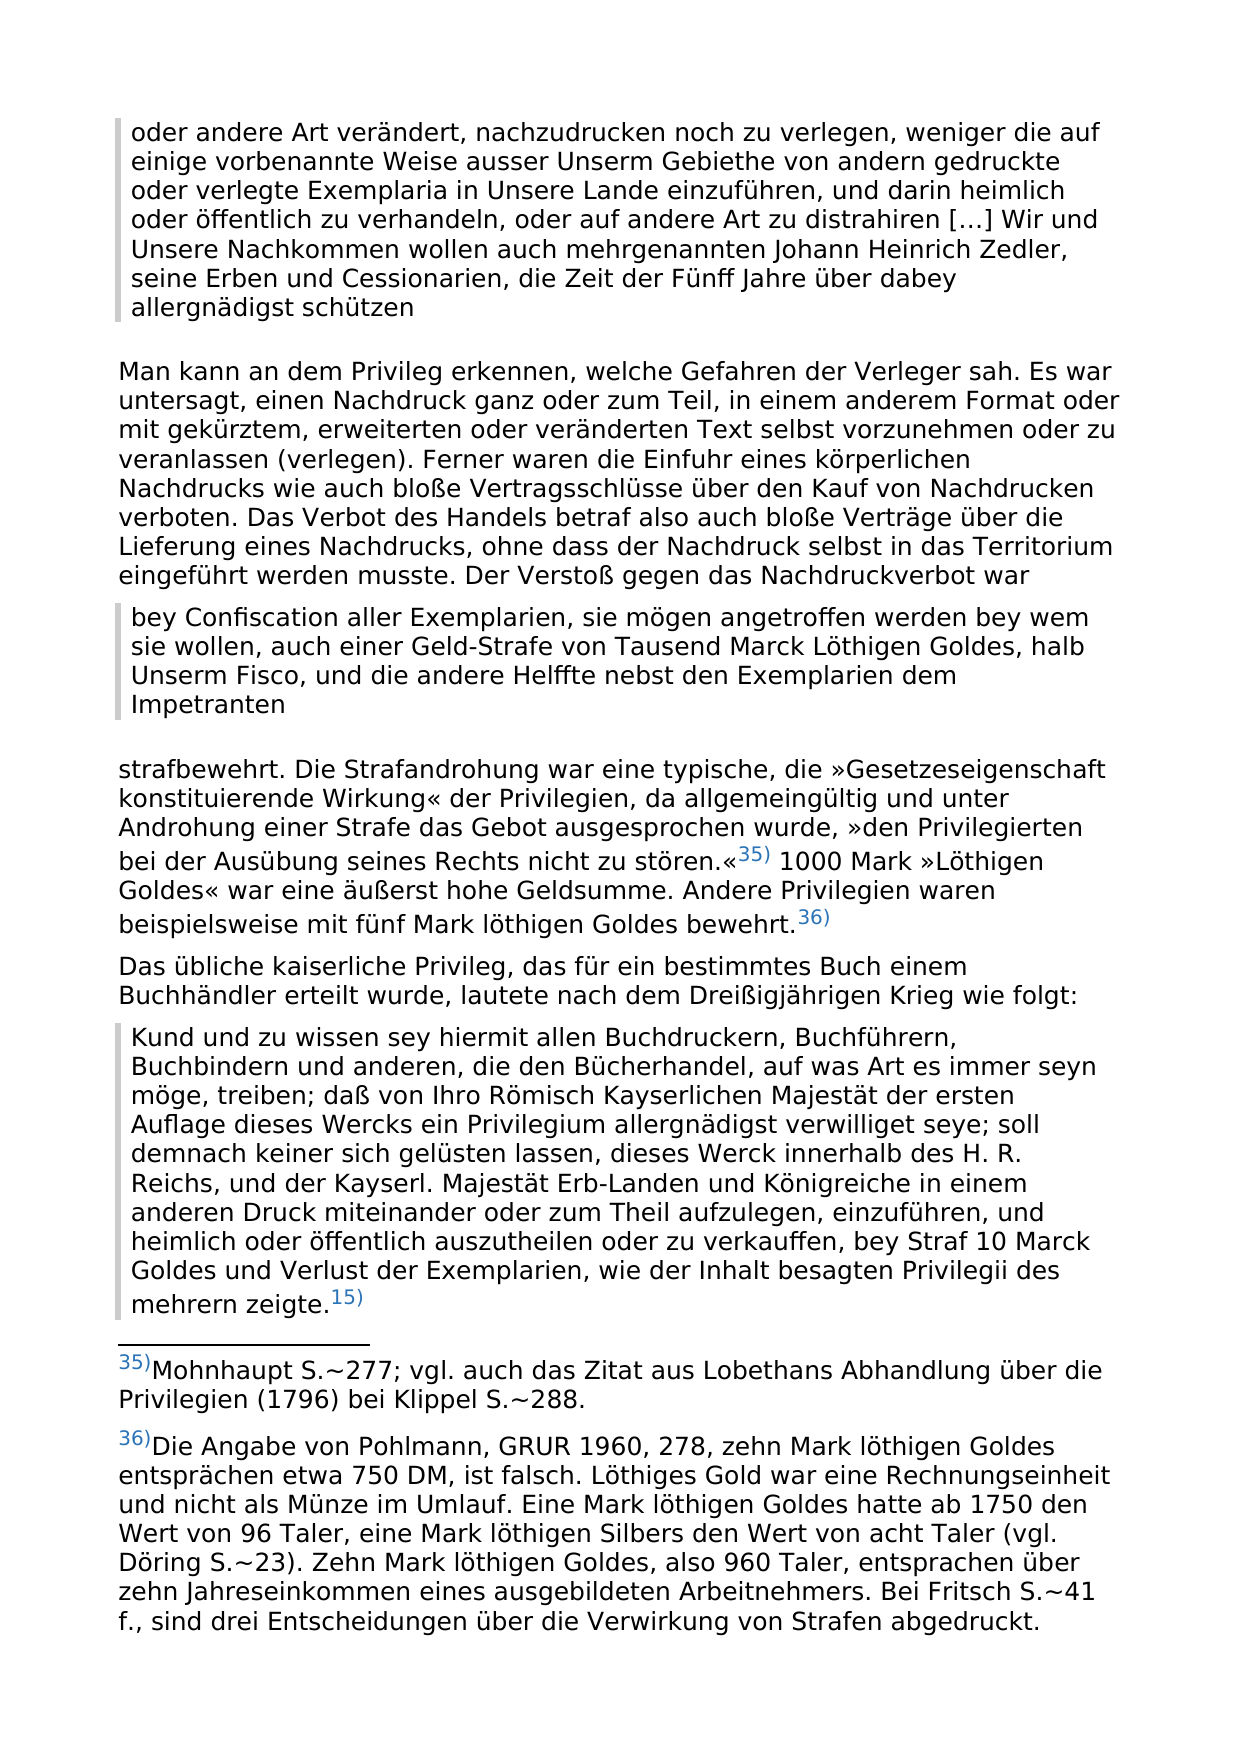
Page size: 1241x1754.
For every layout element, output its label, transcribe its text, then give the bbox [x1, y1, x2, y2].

table_header bey Confiscation aller Exemplarien, sie mögen angetroffen werden bey wem sie wollen, auch einer Geld-Strafe von Tausend Marck Löthigen Goldes, halb Unserm Fisco, und die andere Helffte nebst den Exemplarien dem Impetranten [121, 603, 1122, 720]
table_header Kund und zu wissen sey hiermit allen Buchdruckern, Buchführern, Buchbindern und anderen, die den Bücherhandel, auf was Art es immer seyn möge, treiben; daß von Ihro Römisch Kayserlichen Majestät der ersten Auflage dieses Wercks ein Privilegium allergnädigst verwilliget seye; soll demnach keiner sich gelüsten lassen, dieses Werck innerhalb des H. R. Reichs, und der Kayserl. Majestät Erb-Landen und Königreiche in einem anderen Druck miteinander oder zum Theil aufzulegen, einzuführen, und heimlich oder öffentlich auszutheilen oder zu verkauffen, bey Straf 10 Marck Goldes und Verlust der Exemplarien, wie der Inhalt besagten Privilegii des mehrern zeigte.15) [121, 1023, 1122, 1319]
text Die Angabe von Pohlmann, GRUR 1960, 278, zehn Mark löthigen Goldes entsprächen etwa 750 DM, ist falsch. Löthiges Gold war eine Rechnungseinheit und nicht als Münze im Umlauf. Eine Mark löthigen Goldes hatte ab 1750 den Wert von 96 Taler, eine Mark löthigen Silbers den Wert von acht Taler (vgl. Döring S.~23). Zehn Mark löthigen Goldes, also 960 Taler, entsprachen über zehn Jahreseinkommen eines ausgebildeten Arbeitnehmers. Bei Fritsch S.~41 f., sind drei Entscheidungen über die Verwirkung von Strafen abgedruckt. [118, 1427, 1122, 1636]
text Mohnhaupt S.~277; vgl. auch das Zitat aus Lobethans Abhandlung über die Privilegien (1796) bei Klippel S.~288. [118, 1351, 1122, 1414]
text Das übliche kaiserliche Privileg, das für ein bestimmtes Buch einem Buchhändler erteilt wurde, lautete nach dem Dreißigjährigen Krieg wie folgt: [118, 952, 1122, 1010]
text Man kann an dem Privileg erkennen, welche Gefahren der Verleger sah. Es war untersagt, einen Nachdruck ganz oder zum Teil, in einem anderem Format oder mit gekürztem, erweiterten oder veränderten Text selbst vorzunehmen oder zu veranlassen (verlegen). Ferner waren die Einfuhr eines körperlichen Nachdrucks wie auch bloße Vertragsschlüsse über den Kauf von Nachdrucken verboten. Das Verbot des Handels betraf also auch bloße Verträge über die Lieferung eines Nachdrucks, ohne dass der Nachdruck selbst in das Territorium eingeführt werden musste. Der Verstoß gegen das Nachdruckverbot war [118, 357, 1122, 591]
table_header oder andere Art verändert, nachzudrucken noch zu verlegen, weniger die auf einige vorbenannte Weise ausser Unserm Gebiethe von andern gedruckte oder verlegte Exemplaria in Unsere Lande einzuführen, und darin heimlich oder öffentlich zu verhandeln, oder auf andere Art zu distrahiren […] Wir und Unsere Nachkommen wollen auch mehrgenannten Johann Heinrich Zedler, seine Erben und Cessionarien, die Zeit der Fünff Jahre über dabey allergnädigst schützen [121, 118, 1122, 322]
text strafbewehrt. Die Strafandrohung war eine typische, die »Gesetzeseigenschaft konstituierende Wirkung« der Privilegien, da allgemeingültig und unter Androhung einer Strafe das Gebot ausgesprochen wurde, »den Privilegierten bei der Ausübung seines Rechts nicht zu stören.« 1000 Mark »Löthigen Goldes« war eine äußerst hohe Geldsumme. Andere Privilegien waren beispielsweise mit fünf Mark löthigen Goldes bewehrt. [118, 755, 1122, 939]
